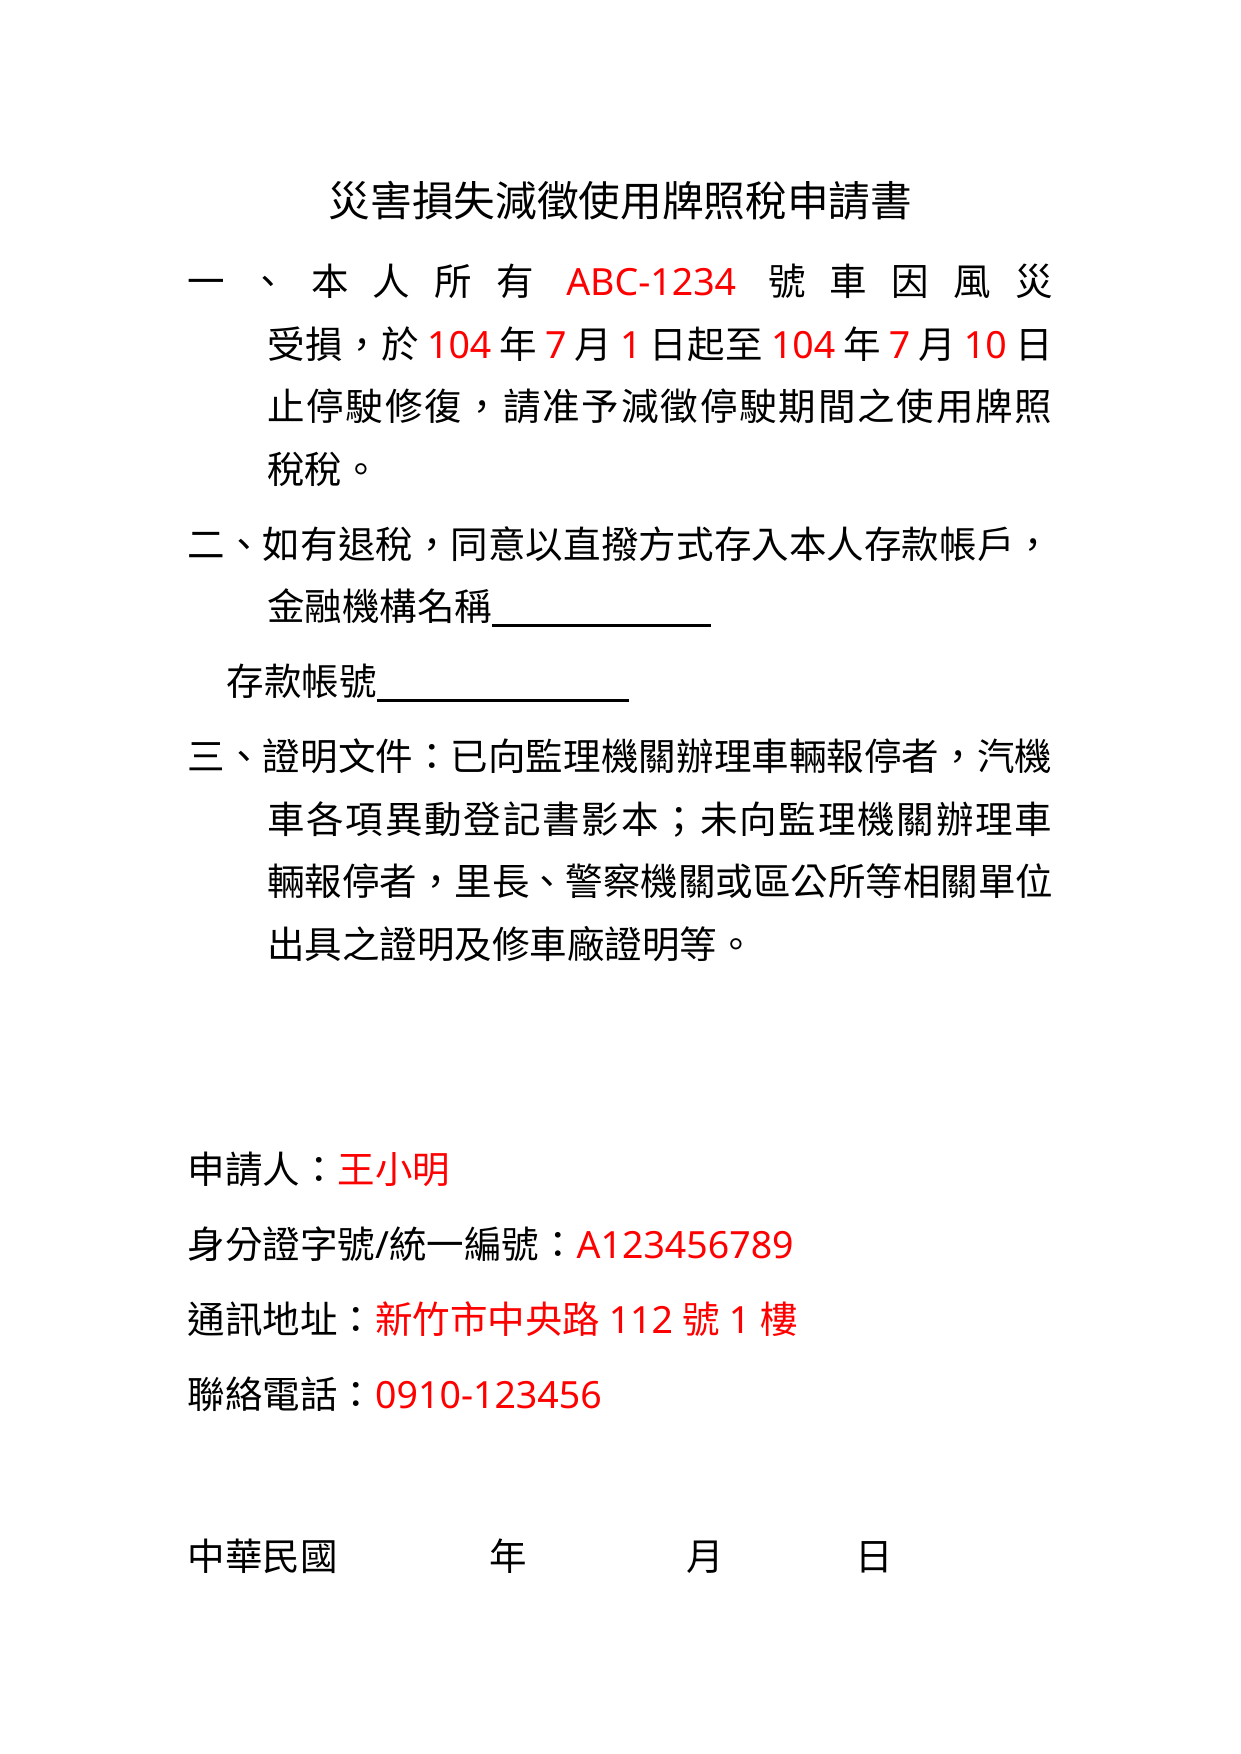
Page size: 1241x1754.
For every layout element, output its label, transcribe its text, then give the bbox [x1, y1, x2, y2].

text 二、如有退稅，同意以直撥方式存入本人存款帳戶，金融機構名稱 [187, 508, 1053, 633]
text 通訊地址：新竹市中央路 112 號 1 樓 [187, 1283, 1053, 1346]
text 一、本人所有ABC-1234號車因風災 受損，於104年7月1日起至104年7月10日止停駛修復，請准予減徵停駛期間之使用牌照稅稅。 [187, 246, 1053, 496]
text 存款帳號 [187, 646, 1053, 708]
text 中華民國 年 月 日 [187, 1504, 1053, 1587]
text 災害損失減徵使用牌照稅申請書 [187, 150, 1053, 233]
text 身分證字號/統一編號：A123456789 [187, 1208, 1053, 1271]
text 三、證明文件：已向監理機關辦理車輛報停者，汽機車各項異動登記書影本；未向監理機關辦理車輛報停者，里長、警察機關或區公所等相關單位出具之證明及修車廠證明等。 [187, 721, 1053, 971]
text 聯絡電話：0910-123456 [187, 1358, 1053, 1421]
text 申請人：王小明 [187, 1133, 1053, 1196]
